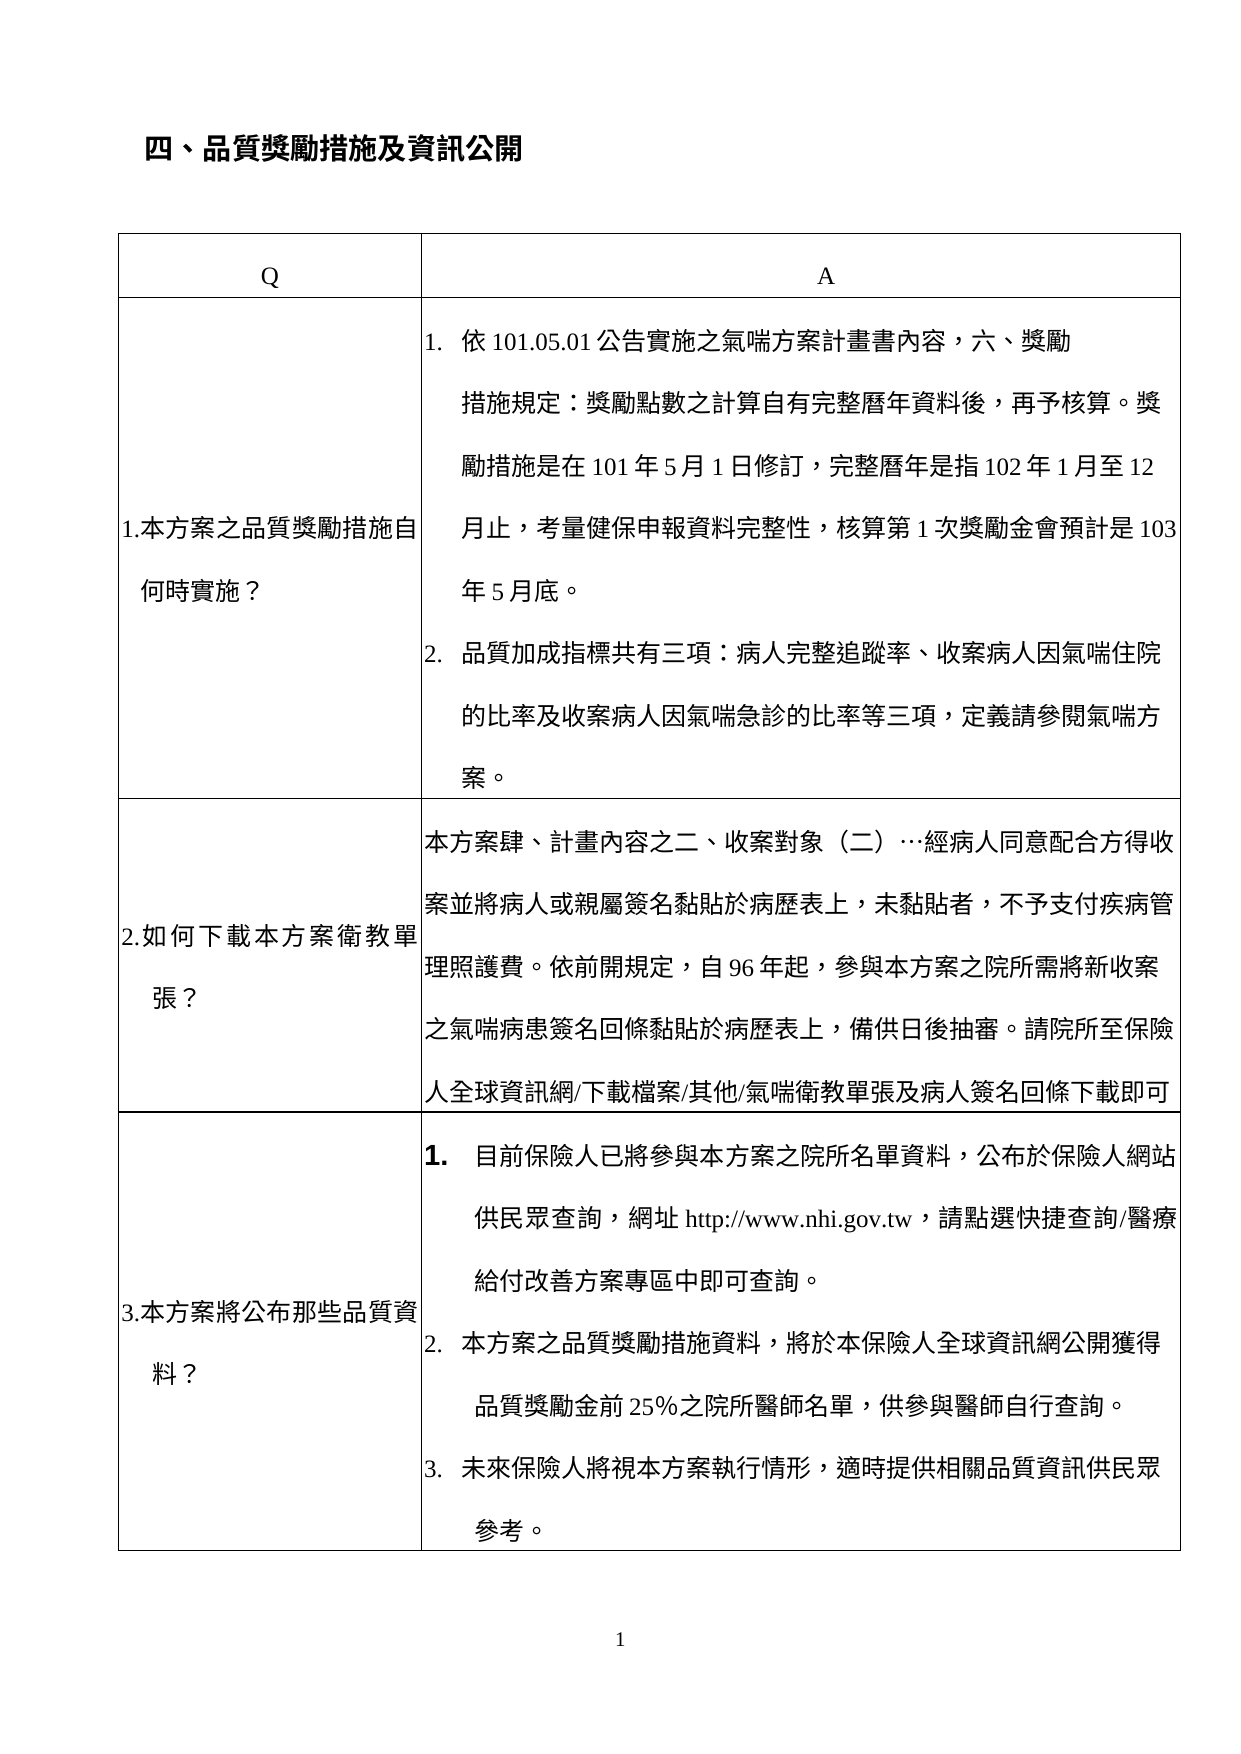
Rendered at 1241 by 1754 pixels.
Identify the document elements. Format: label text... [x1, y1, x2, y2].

table_cell 本方案肆、計畫內容之二、收案對象（二）…經病人同意配合方得收案並將病人或親屬簽名黏貼於病歷表上，未黏貼者，不予支付疾病管理照護費。依前開規定，自96年起，參與本方案之院所需將新收案之氣喘病患簽名回條黏貼於病歷表上，備供日後抽審。請院所至保險人全球資訊網/下載檔案/其他/氣喘衛教單張及病人簽名回條下載即可 [422, 799, 1180, 1111]
table_cell 3.本方案將公布那些品質資料？ [119, 1113, 421, 1550]
table_cell 依101.05.01公告實施之氣喘方案計畫書內容，六、獎勵 措施規定：獎勵點數之計算自有完整曆年資料後，再予核算。獎勵措施是在101年5月1日修訂，完整曆年是指102年1月至12月止，考量健保申報資料完整性，核算第1次獎勵金會預計是103年5月底。 品質加成指標共有三項：病人完整追蹤率、收案病人因氣喘住院的比率及收案病人因氣喘急診的比率等三項，定義請參閱氣喘方案。 [422, 298, 1180, 798]
table_cell 目前保險人已將參與本方案之院所名單資料，公布於保險人網站供民眾查詢，網址http://www.nhi.gov.tw，請點選快捷查詢/醫療給付改善方案專區中即可查詢。 本方案之品質獎勵措施資料，將於本保險人全球資訊網公開獲得品質獎勵金前25％之院所醫師名單，供參與醫師自行查詢。 未來保險人將視本方案執行情形，適時提供相關品質資訊供民眾參考。 [422, 1113, 1180, 1550]
text 四、品質獎勵措施及資訊公開 [144, 126, 527, 168]
table_header A [422, 234, 1180, 297]
table_cell 2.如何下載本方案衛教單張？ [119, 799, 421, 1111]
table_cell 1.本方案之品質獎勵措施自何時實施？ [119, 298, 421, 798]
table_header Q [119, 234, 421, 297]
